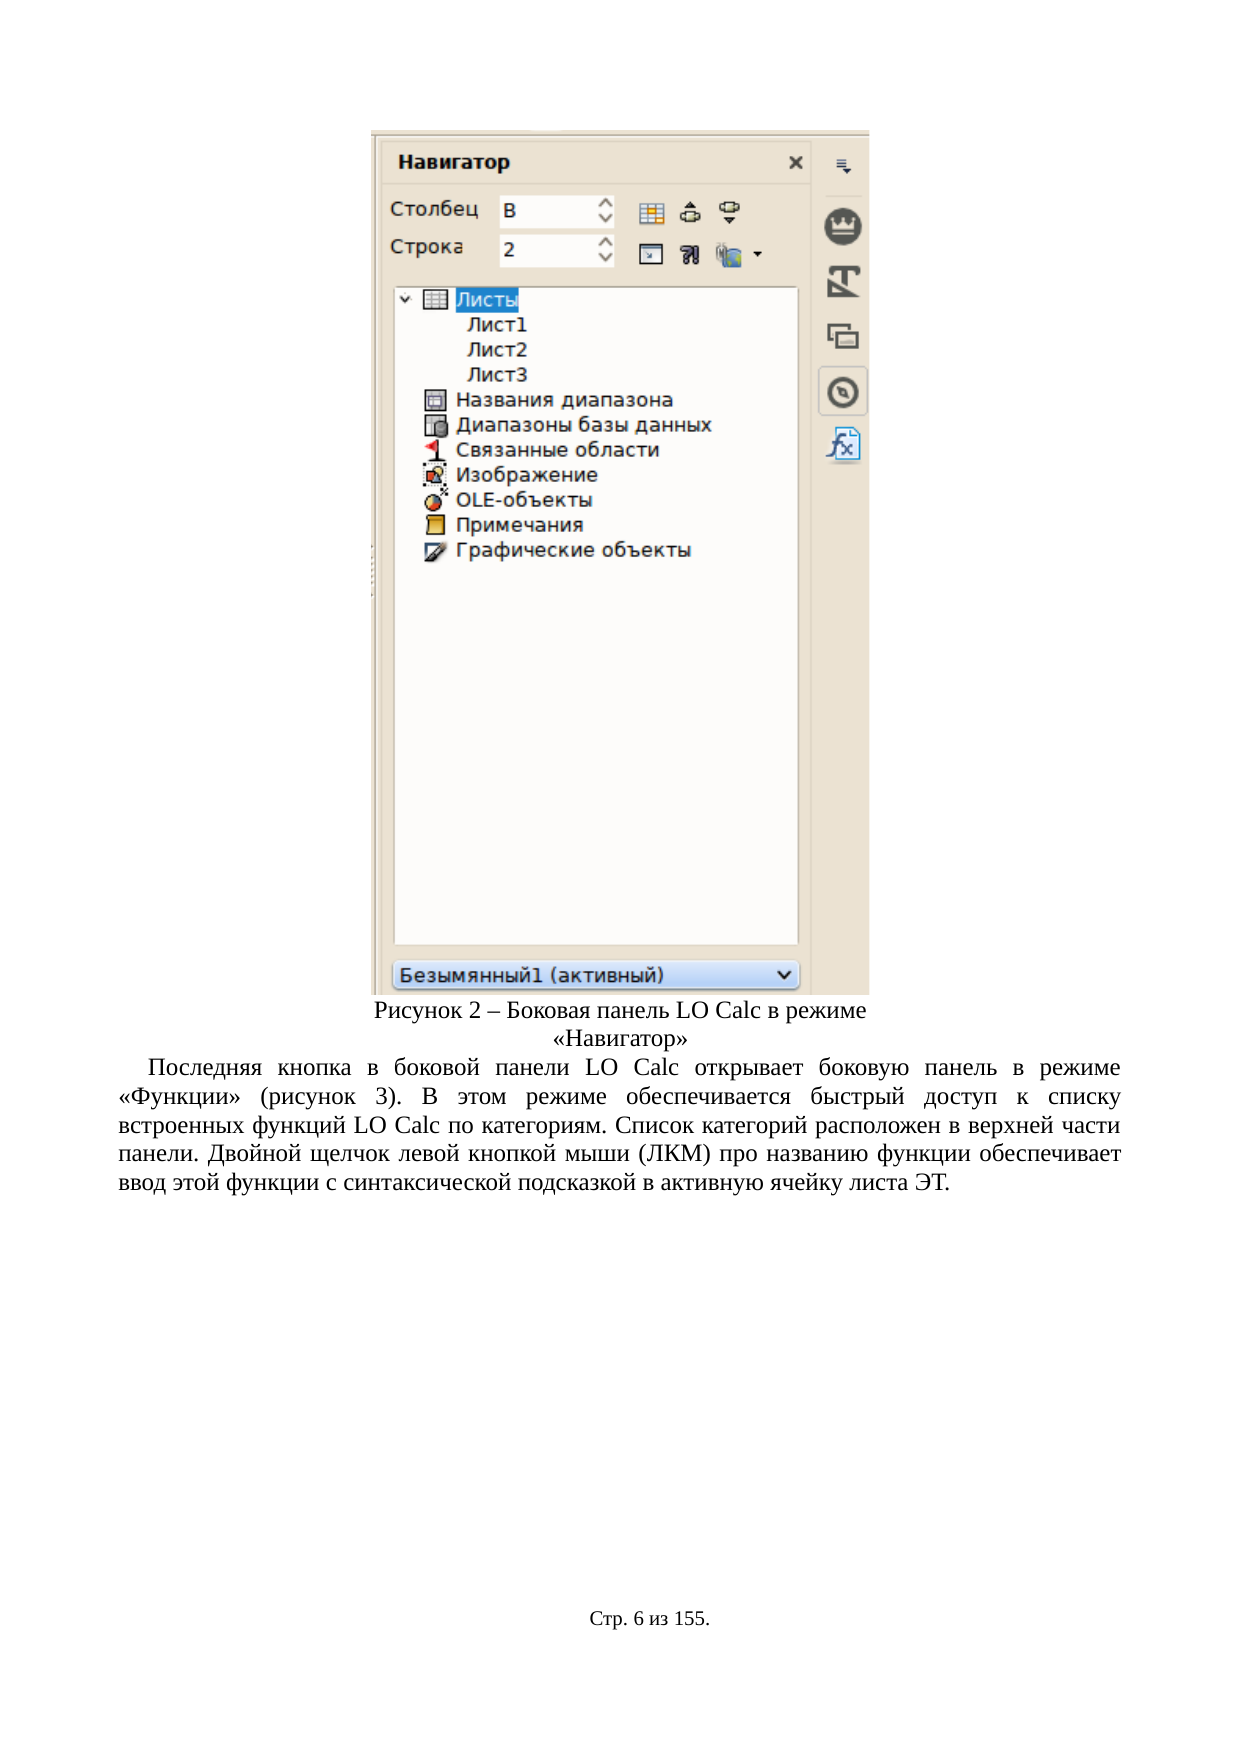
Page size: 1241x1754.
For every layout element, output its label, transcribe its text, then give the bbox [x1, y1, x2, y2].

text Последняя кнопка в боковой панели LO Calc открывает боковую панель в режиме «Функции» (рисунок 3). В этом режиме обеспечивается быстрый доступ к списку встроенных функций LO Calc по категориям. Список категорий расположен в верхней части панели. Двойной щелчок левой кнопкой мыши (ЛКМ) про названию функции обеспечивает ввод этой функции с синтаксической подсказкой в активную ячейку листа ЭТ. [118, 832, 1122, 1196]
text Рисунок 2 – Боковая панель LO Calc в режиме «Навигатор» [371, 995, 869, 1052]
picture [371, 130, 870, 995]
